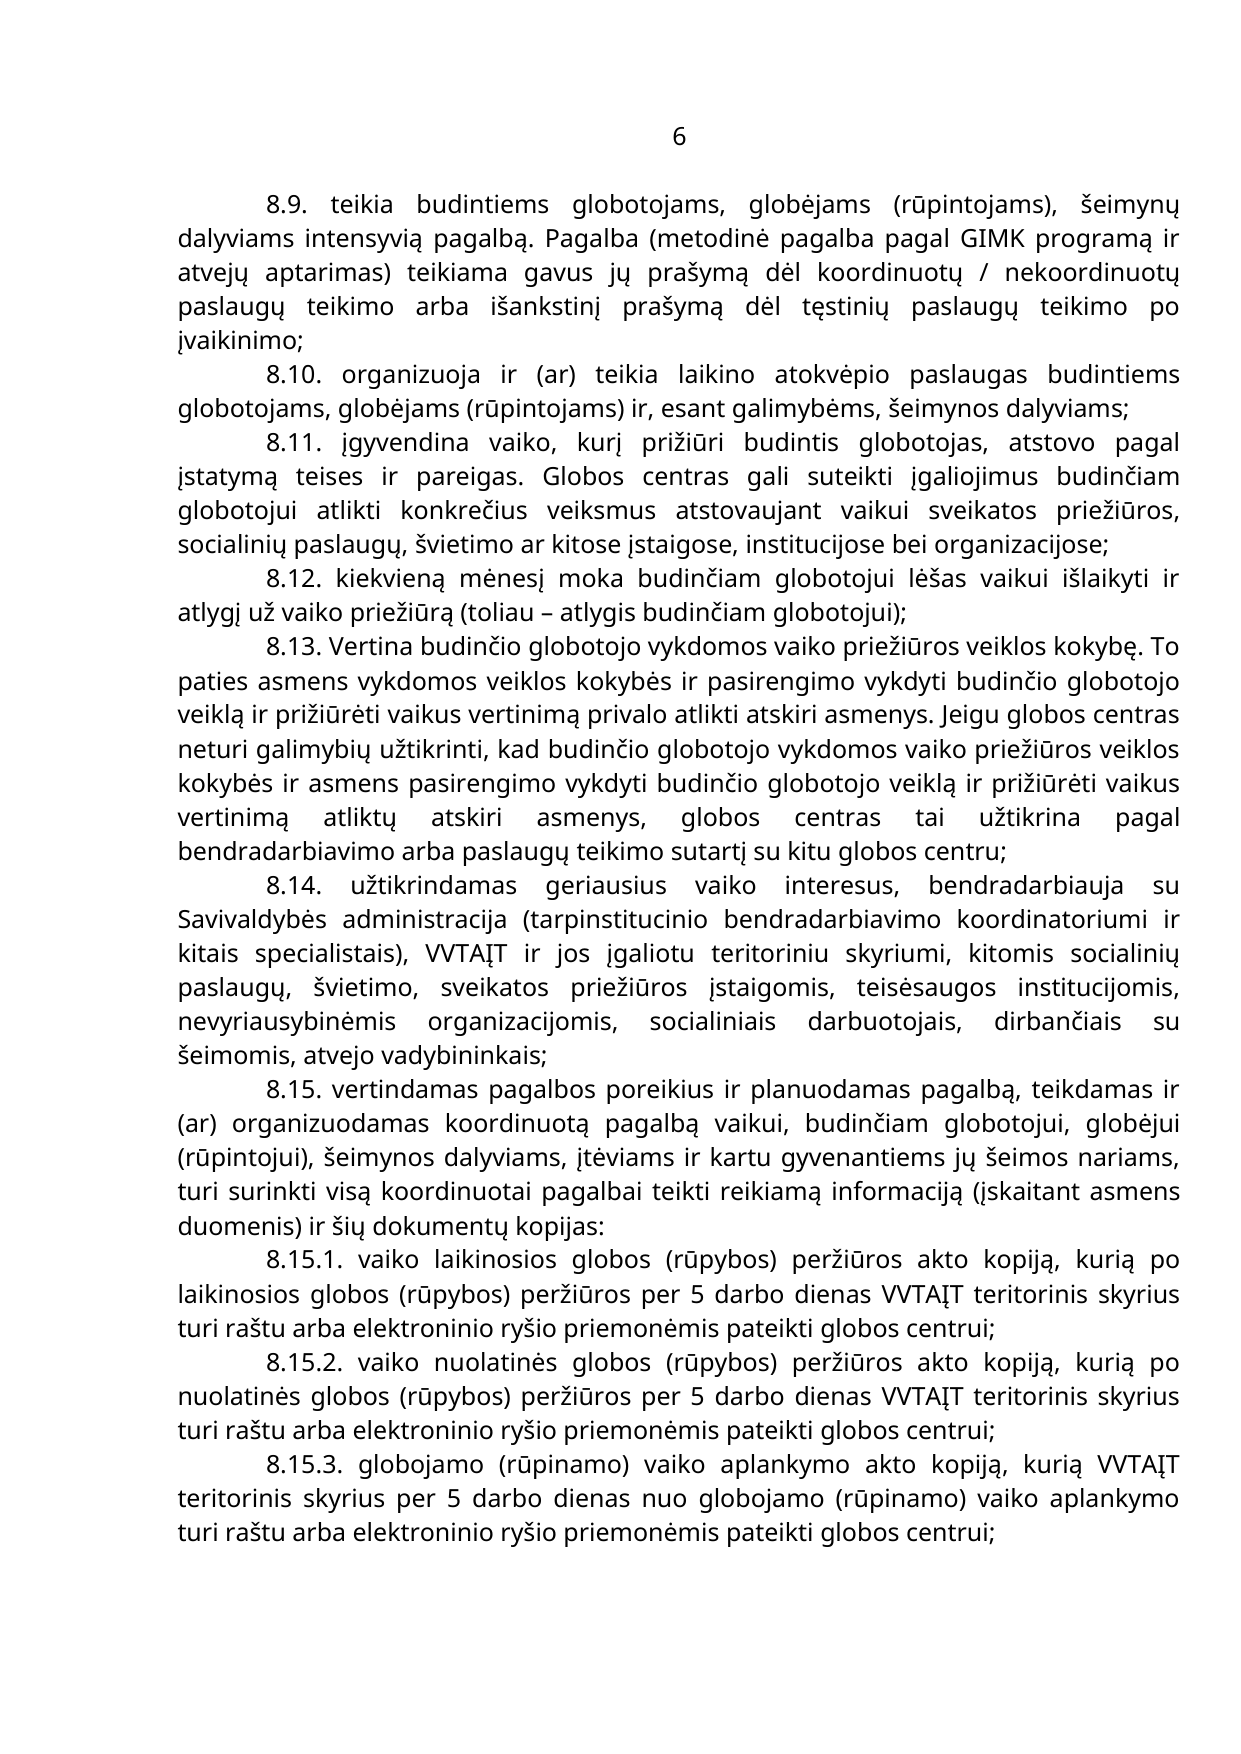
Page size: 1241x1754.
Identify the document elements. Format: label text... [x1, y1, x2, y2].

text 8.12. kiekvieną mėnesį moka budinčiam globotojui lėšas vaikui išlaikyti ir atlygį už vaiko priežiūrą (toliau – atlygis budinčiam globotojui); [177, 561, 1181, 629]
text 8.15.2. vaiko nuolatinės globos (rūpybos) peržiūros akto kopiją, kurią po nuolatinės globos (rūpybos) peržiūros per 5 darbo dienas VVTAĮT teritorinis skyrius turi raštu arba elektroninio ryšio priemonėmis pateikti globos centrui; [177, 1344, 1181, 1447]
text 8.13. Vertina budinčio globotojo vykdomos vaiko priežiūros veiklos kokybę. To paties asmens vykdomos veiklos kokybės ir pasirengimo vykdyti budinčio globotojo veiklą ir prižiūrėti vaikus vertinimą privalo atlikti atskiri asmenys. Jeigu globos centras neturi galimybių užtikrinti, kad budinčio globotojo vykdomos vaiko priežiūros veiklos kokybės ir asmens pasirengimo vykdyti budinčio globotojo veiklą ir prižiūrėti vaikus vertinimą atliktų atskiri asmenys, globos centras tai užtikrina pagal bendradarbiavimo arba paslaugų teikimo sutartį su kitu globos centru; [177, 629, 1181, 867]
text 8.15. vertindamas pagalbos poreikius ir planuodamas pagalbą, teikdamas ir (ar) organizuodamas koordinuotą pagalbą vaikui, budinčiam globotojui, globėjui (rūpintojui), šeimynos dalyviams, įtėviams ir kartu gyvenantiems jų šeimos nariams, turi surinkti visą koordinuotai pagalbai teikti reikiamą informaciją (įskaitant asmens duomenis) ir šių dokumentų kopijas: [177, 1072, 1181, 1242]
text 8.15.1. vaiko laikinosios globos (rūpybos) peržiūros akto kopiją, kurią po laikinosios globos (rūpybos) peržiūros per 5 darbo dienas VVTAĮT teritorinis skyrius turi raštu arba elektroninio ryšio priemonėmis pateikti globos centrui; [177, 1242, 1181, 1344]
text 8.15.3. globojamo (rūpinamo) vaiko aplankymo akto kopiją, kurią VVTAĮT teritorinis skyrius per 5 darbo dienas nuo globojamo (rūpinamo) vaiko aplankymo turi raštu arba elektroninio ryšio priemonėmis pateikti globos centrui; [177, 1447, 1181, 1549]
text 8.14. užtikrindamas geriausius vaiko interesus, bendradarbiauja su Savivaldybės administracija (tarpinstitucinio bendradarbiavimo koordinatoriumi ir kitais specialistais), VVTAĮT ir jos įgaliotu teritoriniu skyriumi, kitomis socialinių paslaugų, švietimo, sveikatos priežiūros įstaigomis, teisėsaugos institucijomis, nevyriausybinėmis organizacijomis, socialiniais darbuotojais, dirbančiais su šeimomis, atvejo vadybininkais; [177, 867, 1181, 1072]
text 8.10. organizuoja ir (ar) teikia laikino atokvėpio paslaugas budintiems globotojams, globėjams (rūpintojams) ir, esant galimybėms, šeimynos dalyviams; [177, 357, 1181, 425]
text 8.11. įgyvendina vaiko, kurį prižiūri budintis globotojas, atstovo pagal įstatymą teises ir pareigas. Globos centras gali suteikti įgaliojimus budinčiam globotojui atlikti konkrečius veiksmus atstovaujant vaikui sveikatos priežiūros, socialinių paslaugų, švietimo ar kitose įstaigose, institucijose bei organizacijose; [177, 425, 1181, 561]
text 8.9. teikia budintiems globotojams, globėjams (rūpintojams), šeimynų dalyviams intensyvią pagalbą. Pagalba (metodinė pagalba pagal GIMK programą ir atvejų aptarimas) teikiama gavus jų prašymą dėl koordinuotų / nekoordinuotų paslaugų teikimo arba išankstinį prašymą dėl tęstinių paslaugų teikimo po įvaikinimo; [177, 186, 1181, 357]
